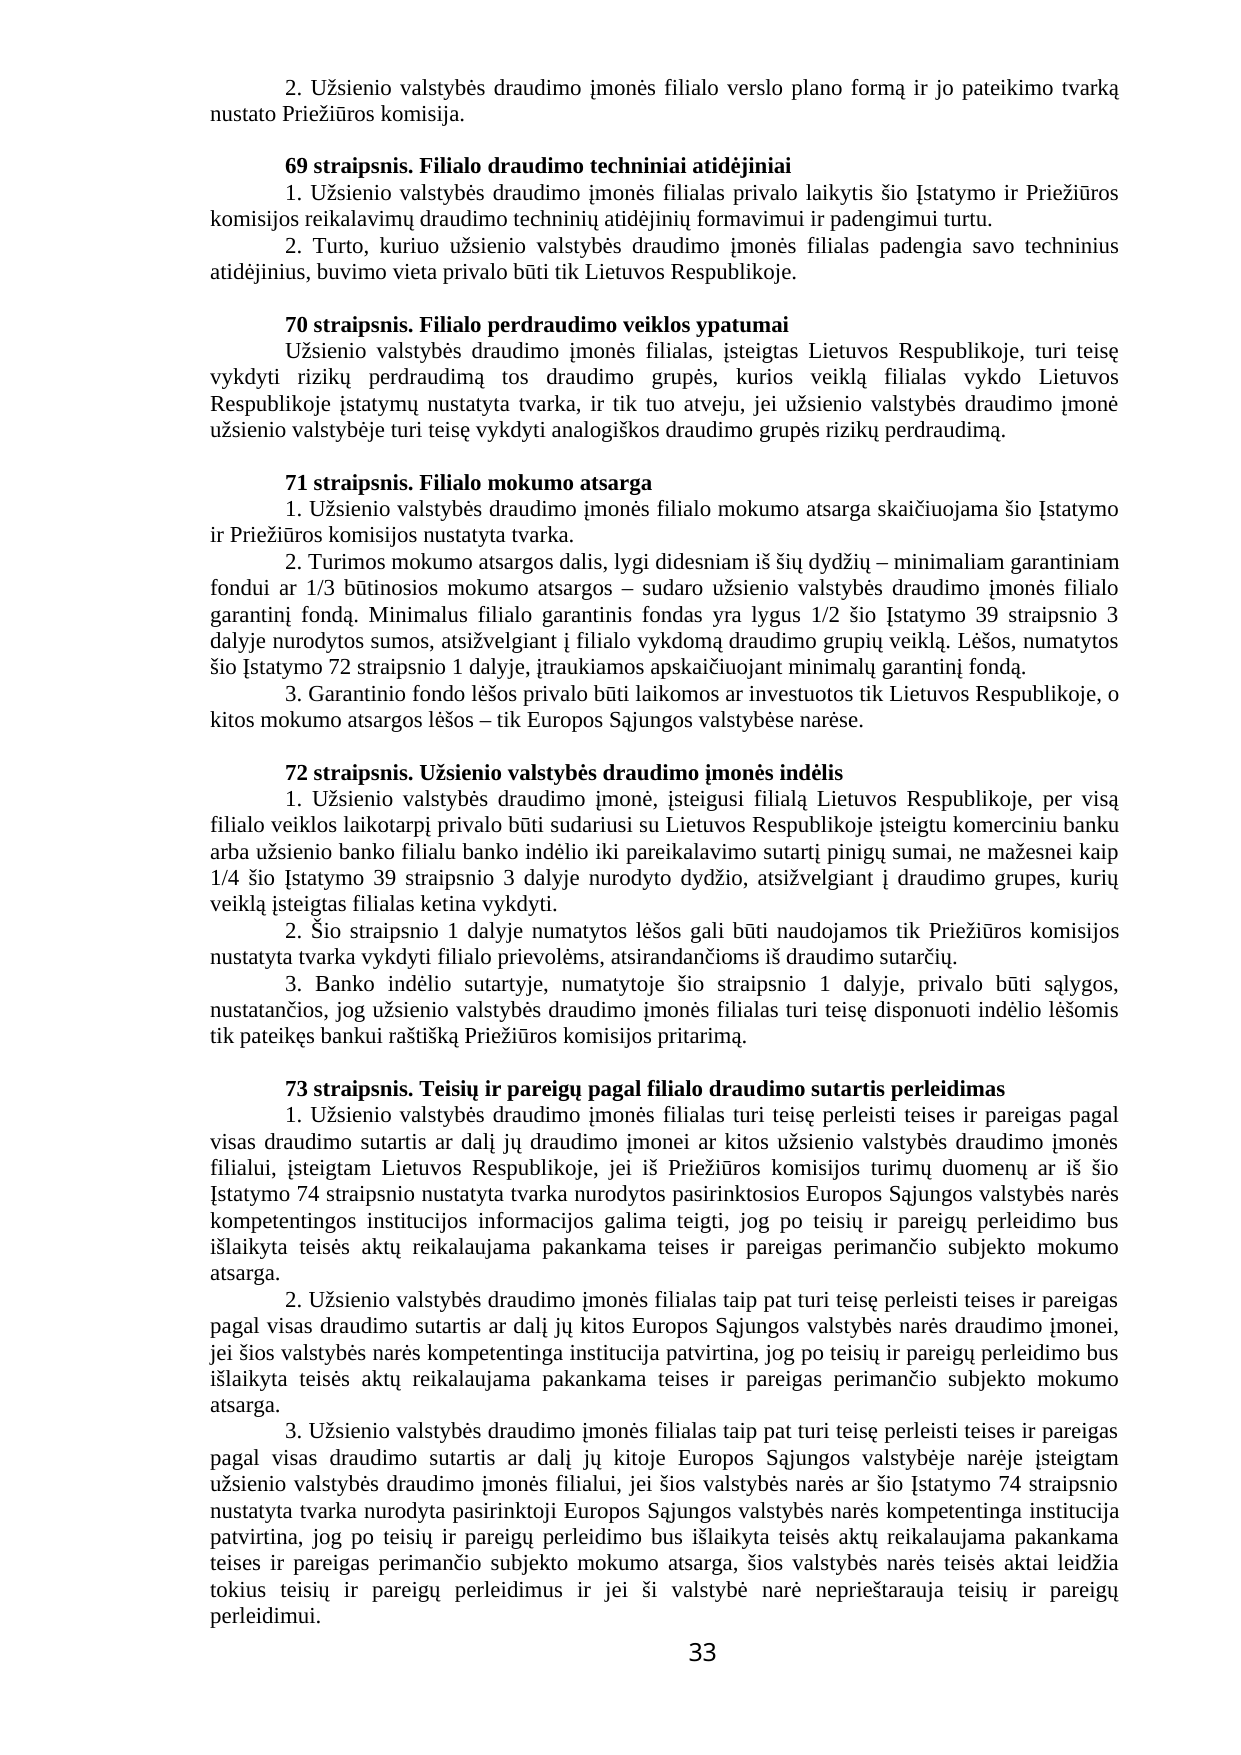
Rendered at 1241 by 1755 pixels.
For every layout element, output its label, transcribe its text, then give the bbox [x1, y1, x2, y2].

text 1. Užsienio valstybės draudimo įmonė, įsteigusi filialą Lietuvos Respublikoje, per visą filialo veiklos laikotarpį privalo būti sudariusi su Lietuvos Respublikoje įsteigtu komerciniu banku arba užsienio banko filialu banko indėlio iki pareikalavimo sutartį pinigų sumai, ne mažesnei kaip 1/4 šio Įstatymo 39 straipsnio 3 dalyje nurodyto dydžio, atsižvelgiant į draudimo grupes, kurių veiklą įsteigtas filialas ketina vykdyti. [210, 785, 1120, 917]
text Užsienio valstybės draudimo įmonės filialas, įsteigtas Lietuvos Respublikoje, turi teisę vykdyti rizikų perdraudimą tos draudimo grupės, kurios veiklą filialas vykdo Lietuvos Respublikoje įstatymų nustatyta tvarka, ir tik tuo atveju, jei užsienio valstybės draudimo įmonė užsienio valstybėje turi teisę vykdyti analogiškos draudimo grupės rizikų perdraudimą. [210, 337, 1120, 442]
subtitle 69 straipsnis. Filialo draudimo techniniai atidėjiniai [210, 153, 1120, 179]
text 3. Banko indėlio sutartyje, numatytoje šio straipsnio 1 dalyje, privalo būti sąlygos, nustatančios, jog užsienio valstybės draudimo įmonės filialas turi teisę disponuoti indėlio lėšomis tik pateikęs bankui raštišką Priežiūros komisijos pritarimą. [210, 969, 1120, 1049]
text 2. Užsienio valstybės draudimo įmonės filialo verslo plano formą ir jo pateikimo tvarką nustato Priežiūros komisija. [210, 73, 1120, 126]
text 1. Užsienio valstybės draudimo įmonės filialas privalo laikytis šio Įstatymo ir Priežiūros komisijos reikalavimų draudimo techninių atidėjinių formavimui ir padengimui turtu. [210, 179, 1120, 232]
text 2. Turto, kuriuo užsienio valstybės draudimo įmonės filialas padengia savo techninius atidėjinius, buvimo vieta privalo būti tik Lietuvos Respublikoje. [210, 232, 1120, 284]
text 2. Užsienio valstybės draudimo įmonės filialas taip pat turi teisę perleisti teises ir pareigas pagal visas draudimo sutartis ar dalį jų kitos Europos Sąjungos valstybės narės draudimo įmonei, jei šios valstybės narės kompetentinga institucija patvirtina, jog po teisių ir pareigų perleidimo bus išlaikyta teisės aktų reikalaujama pakankama teises ir pareigas perimančio subjekto mokumo atsarga. [210, 1286, 1120, 1418]
text 2. Turimos mokumo atsargos dalis, lygi didesniam iš šių dydžių – minimaliam garantiniam fondui ar 1/3 būtinosios mokumo atsargos – sudaro užsienio valstybės draudimo įmonės filialo garantinį fondą. Minimalus filialo garantinis fondas yra lygus 1/2 šio Įstatymo 39 straipsnio 3 dalyje nurodytos sumos, atsižvelgiant į filialo vykdomą draudimo grupių veiklą. Lėšos, numatytos šio Įstatymo 72 straipsnio 1 dalyje, įtraukiamos apskaičiuojant minimalų garantinį fondą. [210, 548, 1120, 680]
subtitle 70 straipsnis. Filialo perdraudimo veiklos ypatumai [210, 311, 1120, 337]
text 3. Užsienio valstybės draudimo įmonės filialas taip pat turi teisę perleisti teises ir pareigas pagal visas draudimo sutartis ar dalį jų kitoje Europos Sąjungos valstybėje narėje įsteigtam užsienio valstybės draudimo įmonės filialui, jei šios valstybės narės ar šio Įstatymo 74 straipsnio nustatyta tvarka nurodyta pasirinktoji Europos Sąjungos valstybės narės kompetentinga institucija patvirtina, jog po teisių ir pareigų perleidimo bus išlaikyta teisės aktų reikalaujama pakankama teises ir pareigas perimančio subjekto mokumo atsarga, šios valstybės narės teisės aktai leidžia tokius teisių ir pareigų perleidimus ir jei ši valstybė narė neprieštarauja teisių ir pareigų perleidimui. [210, 1418, 1120, 1628]
text 71 straipsnis. Filialo mokumo atsarga [210, 469, 1120, 495]
text 1. Užsienio valstybės draudimo įmonės filialas turi teisę perleisti teises ir pareigas pagal visas draudimo sutartis ar dalį jų draudimo įmonei ar kitos užsienio valstybės draudimo įmonės filialui, įsteigtam Lietuvos Respublikoje, jei iš Priežiūros komisijos turimų duomenų ar iš šio Įstatymo 74 straipsnio nustatyta tvarka nurodytos pasirinktosios Europos Sąjungos valstybės narės kompetentingos institucijos informacijos galima teigti, jog po teisių ir pareigų perleidimo bus išlaikyta teisės aktų reikalaujama pakankama teises ir pareigas perimančio subjekto mokumo atsarga. [210, 1101, 1120, 1286]
text 1. Užsienio valstybės draudimo įmonės filialo mokumo atsarga skaičiuojama šio Įstatymo ir Priežiūros komisijos nustatyta tvarka. [210, 495, 1120, 548]
text 72 straipsnis. Užsienio valstybės draudimo įmonės indėlis [285, 759, 1120, 785]
subtitle 73 straipsnis. Teisių ir pareigų pagal filialo draudimo sutartis perleidimas [210, 1075, 1120, 1101]
text 3. Garantinio fondo lėšos privalo būti laikomos ar investuotos tik Lietuvos Respublikoje, o kitos mokumo atsargos lėšos – tik Europos Sąjungos valstybėse narėse. [210, 680, 1120, 732]
text 2. Šio straipsnio 1 dalyje numatytos lėšos gali būti naudojamos tik Priežiūros komisijos nustatyta tvarka vykdyti filialo prievolėms, atsirandančioms iš draudimo sutarčių. [210, 917, 1120, 969]
